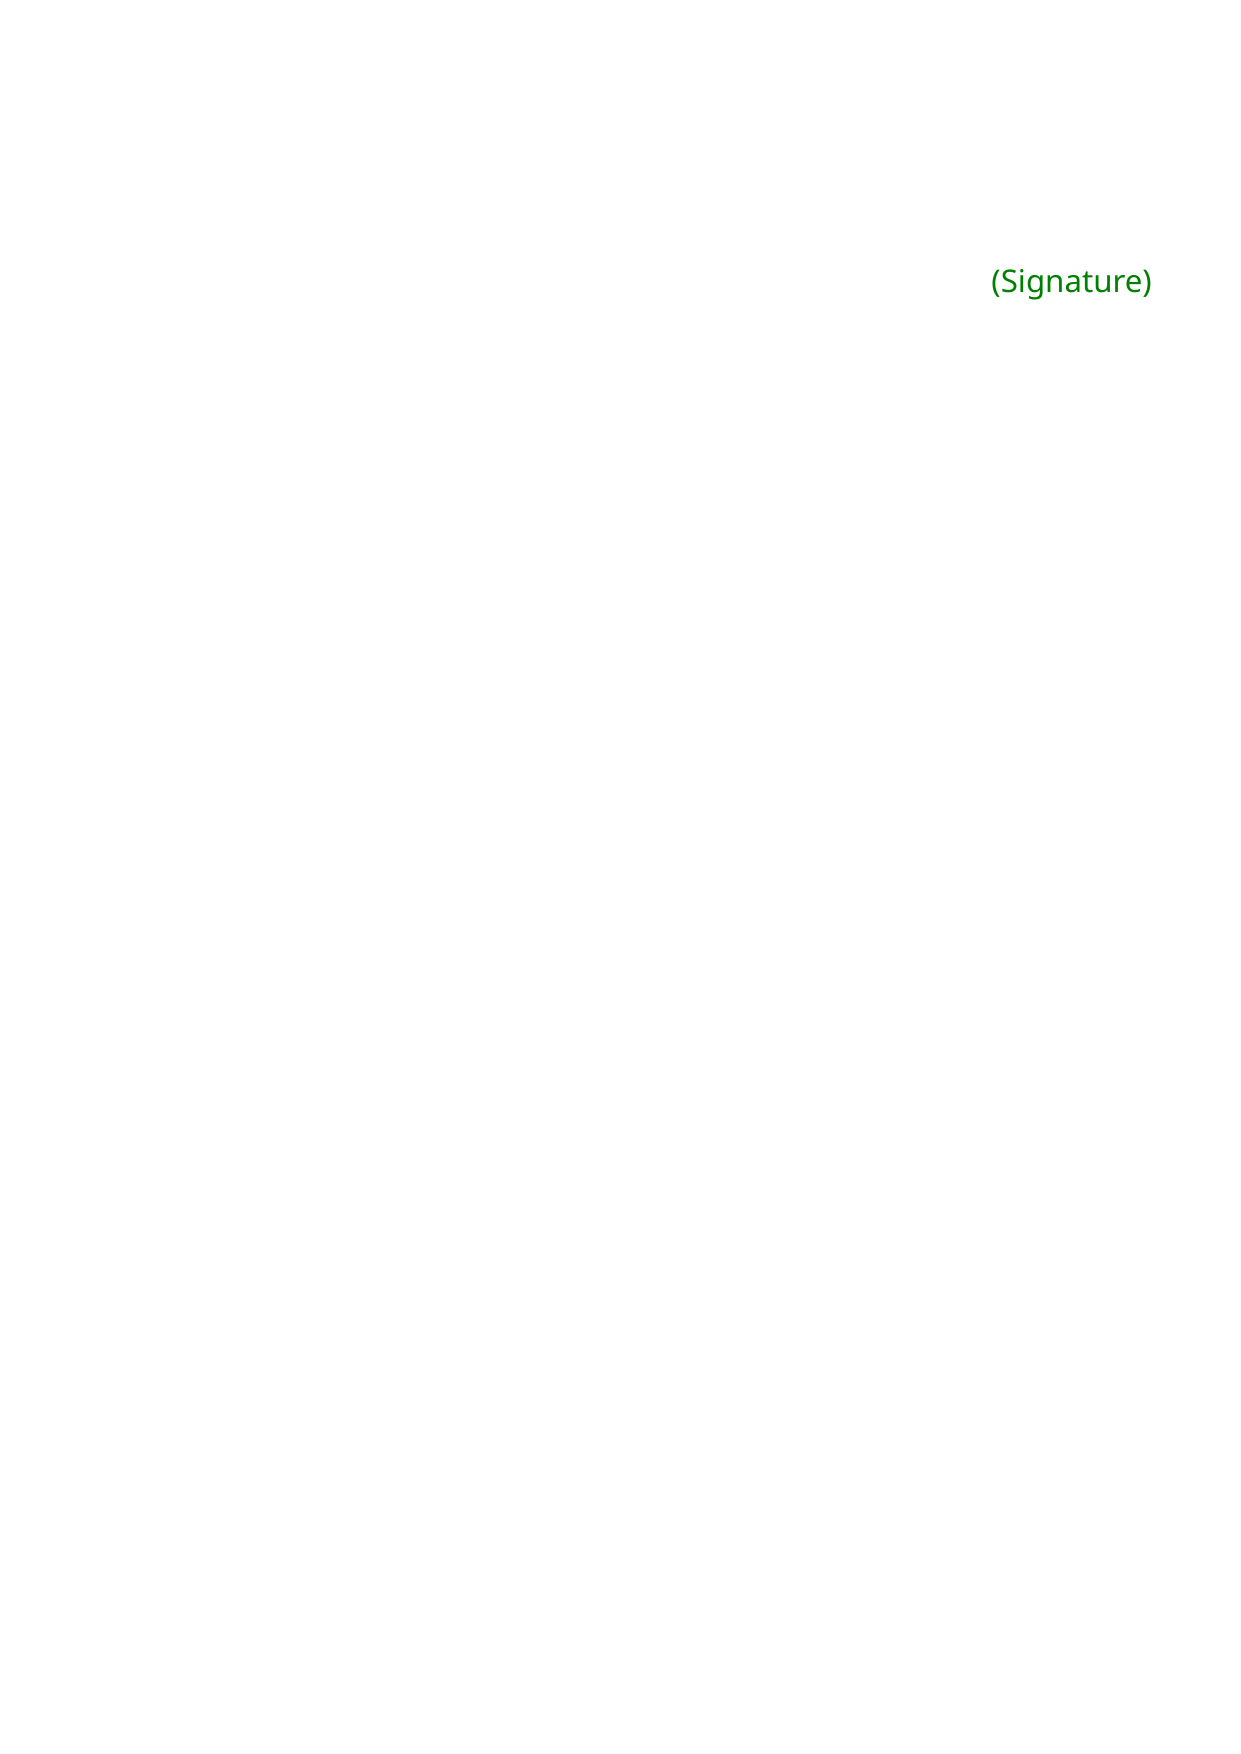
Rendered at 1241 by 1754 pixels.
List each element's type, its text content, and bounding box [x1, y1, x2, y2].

text (Signature) [88, 259, 1152, 302]
